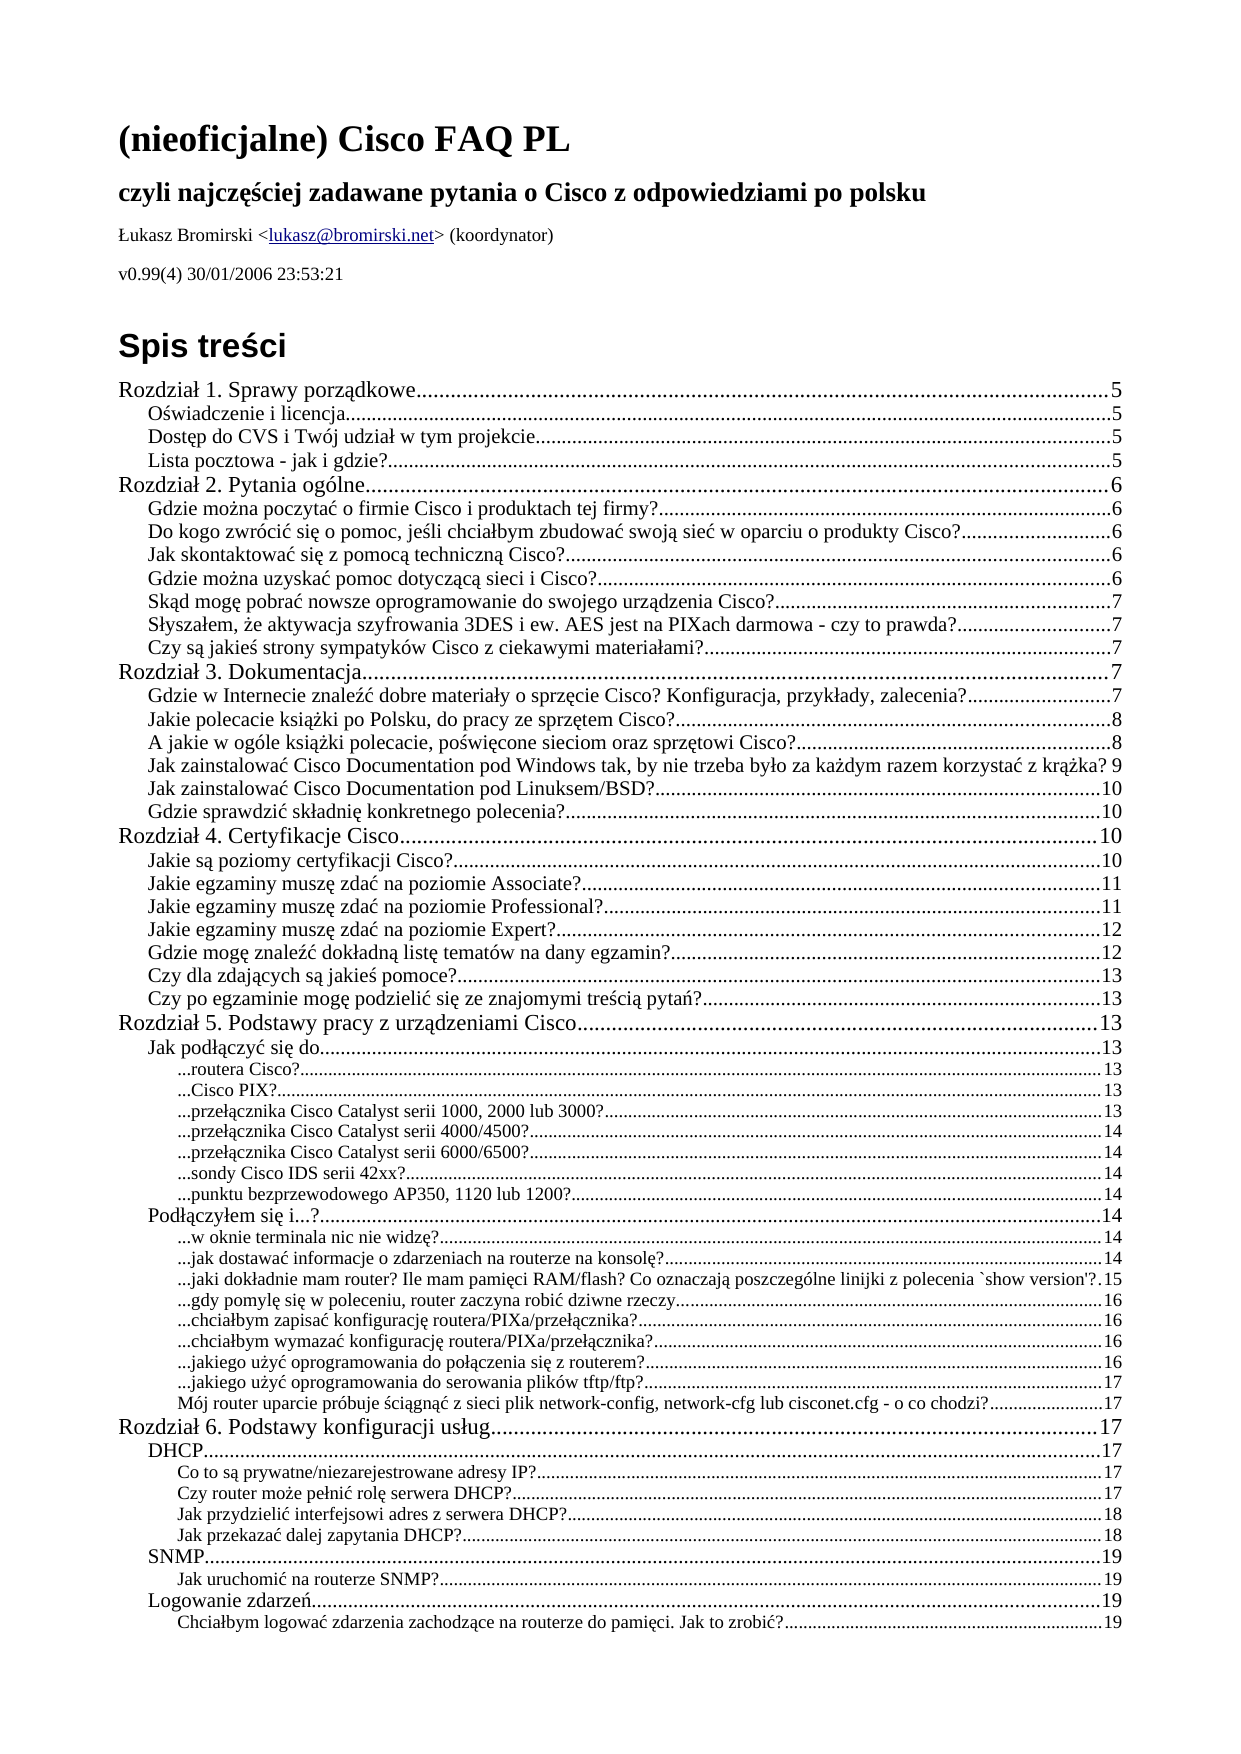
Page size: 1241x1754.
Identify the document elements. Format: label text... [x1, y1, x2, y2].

text Jak zainstalować Cisco Documentation pod Linuksem/BSD? 10 [148, 777, 1122, 800]
text Czy są jakieś strony sympatyków Cisco z ciekawymi materiałami? 7 [148, 636, 1122, 659]
text Jak podłączyć się do... 13 [148, 1036, 1122, 1059]
text Jak skontaktować się z pomocą techniczną Cisco? 6 [148, 543, 1122, 566]
text czyli najczęściej zadawane pytania o Cisco z odpowiedziami po polsku [118, 177, 1122, 207]
text ...Cisco PIX? 13 [177, 1079, 1122, 1100]
text ...przełącznika Cisco Catalyst serii 1000, 2000 lub 3000? 13 [177, 1100, 1122, 1121]
text Jak przekazać dalej zapytania DHCP? 18 [177, 1524, 1122, 1545]
text Jakie są poziomy certyfikacji Cisco? 10 [148, 848, 1122, 872]
text Co to są prywatne/niezarejestrowane adresy IP? 17 [177, 1462, 1122, 1483]
text Rozdział 2. Pytania ogólne 6 [118, 472, 1122, 497]
text ...przełącznika Cisco Catalyst serii 6000/6500? 14 [177, 1142, 1122, 1162]
text ...punktu bezprzewodowego AP350, 1120 lub 1200? 14 [177, 1183, 1122, 1204]
text Jakie egzaminy muszę zdać na poziomie Associate? 11 [148, 872, 1122, 895]
text Gdzie można uzyskać pomoc dotyczącą sieci i Cisco? 6 [148, 566, 1122, 589]
text Gdzie w Internecie znaleźć dobre materiały o sprzęcie Cisco? Konfiguracja, przykłady, zalecenia? 7 [148, 684, 1122, 707]
text ...jakiego użyć oprogramowania do połączenia się z routerem? 16 [177, 1351, 1122, 1372]
text Rozdział 1. Sprawy porządkowe 5 [118, 377, 1122, 402]
text Gdzie mogę znaleźć dokładną listę tematów na dany egzamin? 12 [148, 941, 1122, 964]
text Logowanie zdarzeń 19 [148, 1589, 1122, 1612]
text Słyszałem, że aktywacja szyfrowania 3DES i ew. AES jest na PIXach darmowa - czy to prawda? 7 [148, 613, 1122, 636]
text Gdzie można poczytać o firmie Cisco i produktach tej firmy? 6 [148, 497, 1122, 520]
text v0.99(4) 30/01/2006 23:53:21 [118, 263, 1122, 284]
text DHCP 17 [148, 1439, 1122, 1462]
text ...jaki dokładnie mam router? Ile mam pamięci RAM/flash? Co oznaczają poszczególne linijki z polecenia `show version'? 15 [177, 1268, 1122, 1289]
text Rozdział 4. Certyfikacje Cisco 10 [118, 823, 1122, 848]
text ...chciałbym zapisać konfigurację routera/PIXa/przełącznika? 16 [177, 1310, 1122, 1331]
text Lista pocztowa - jak i gdzie? 5 [148, 448, 1122, 472]
text Jak przydzielić interfejsowi adres z serwera DHCP? 18 [177, 1504, 1122, 1524]
text Rozdział 3. Dokumentacja 7 [118, 659, 1122, 684]
text Rozdział 5. Podstawy pracy z urządzeniami Cisco 13 [118, 1010, 1122, 1036]
text Mój router uparcie próbuje ściągnąć z sieci plik network-config, network-cfg lub cisconet.cfg - o co chodzi? 17 [177, 1393, 1122, 1414]
text ...przełącznika Cisco Catalyst serii 4000/4500? 14 [177, 1121, 1122, 1142]
text ...gdy pomylę się w poleceniu, router zaczyna robić dziwne rzeczy... 16 [177, 1289, 1122, 1310]
text Jakie egzaminy muszę zdać na poziomie Expert? 12 [148, 918, 1122, 941]
text Do kogo zwrócić się o pomoc, jeśli chciałbym zbudować swoją sieć w oparciu o produkty Cisco? 6 [148, 520, 1122, 543]
text ...w oknie terminala nic nie widzę? 14 [177, 1227, 1122, 1248]
text Skąd mogę pobrać nowsze oprogramowanie do swojego urządzenia Cisco? 7 [148, 589, 1122, 613]
text Jakie polecacie książki po Polsku, do pracy ze sprzętem Cisco? 8 [148, 707, 1122, 731]
text ...jak dostawać informacje o zdarzeniach na routerze na konsolę? 14 [177, 1248, 1122, 1268]
text ...chciałbym wymazać konfigurację routera/PIXa/przełącznika? 16 [177, 1331, 1122, 1351]
text Łukasz Bromirski <lukasz@bromirski.net> (koordynator) [118, 225, 1122, 246]
text Czy router może pełnić rolę serwera DHCP? 17 [177, 1483, 1122, 1504]
text (nieoficjalne) Cisco FAQ PL [118, 118, 1122, 160]
text Czy po egzaminie mogę podzielić się ze znajomymi treścią pytań? 13 [148, 987, 1122, 1010]
text ...routera Cisco? 13 [177, 1059, 1122, 1079]
text A jakie w ogóle książki polecacie, poświęcone sieciom oraz sprzętowi Cisco? 8 [148, 731, 1122, 754]
text ...jakiego użyć oprogramowania do serowania plików tftp/ftp? 17 [177, 1372, 1122, 1393]
text ...sondy Cisco IDS serii 42xx? 14 [177, 1162, 1122, 1183]
text Chciałbym logować zdarzenia zachodzące na routerze do pamięci. Jak to zrobić? 19 [177, 1612, 1122, 1633]
text Jak uruchomić na routerze SNMP? 19 [177, 1568, 1122, 1589]
text Rozdział 6. Podstawy konfiguracji usług 17 [118, 1414, 1122, 1439]
text Jakie egzaminy muszę zdać na poziomie Professional? 11 [148, 895, 1122, 918]
text Podłączyłem się i...? 14 [148, 1204, 1122, 1227]
text Oświadczenie i licencja 5 [148, 402, 1122, 425]
text SNMP 19 [148, 1545, 1122, 1568]
text Czy dla zdających są jakieś pomoce? 13 [148, 964, 1122, 987]
text Gdzie sprawdzić składnię konkretnego polecenia? 10 [148, 800, 1122, 823]
subtitle Spis treści [118, 327, 1122, 364]
text Jak zainstalować Cisco Documentation pod Windows tak, by nie trzeba było za każdym razem korzystać z krążka? 9 [148, 754, 1122, 777]
text Dostęp do CVS i Twój udział w tym projekcie 5 [148, 425, 1122, 448]
